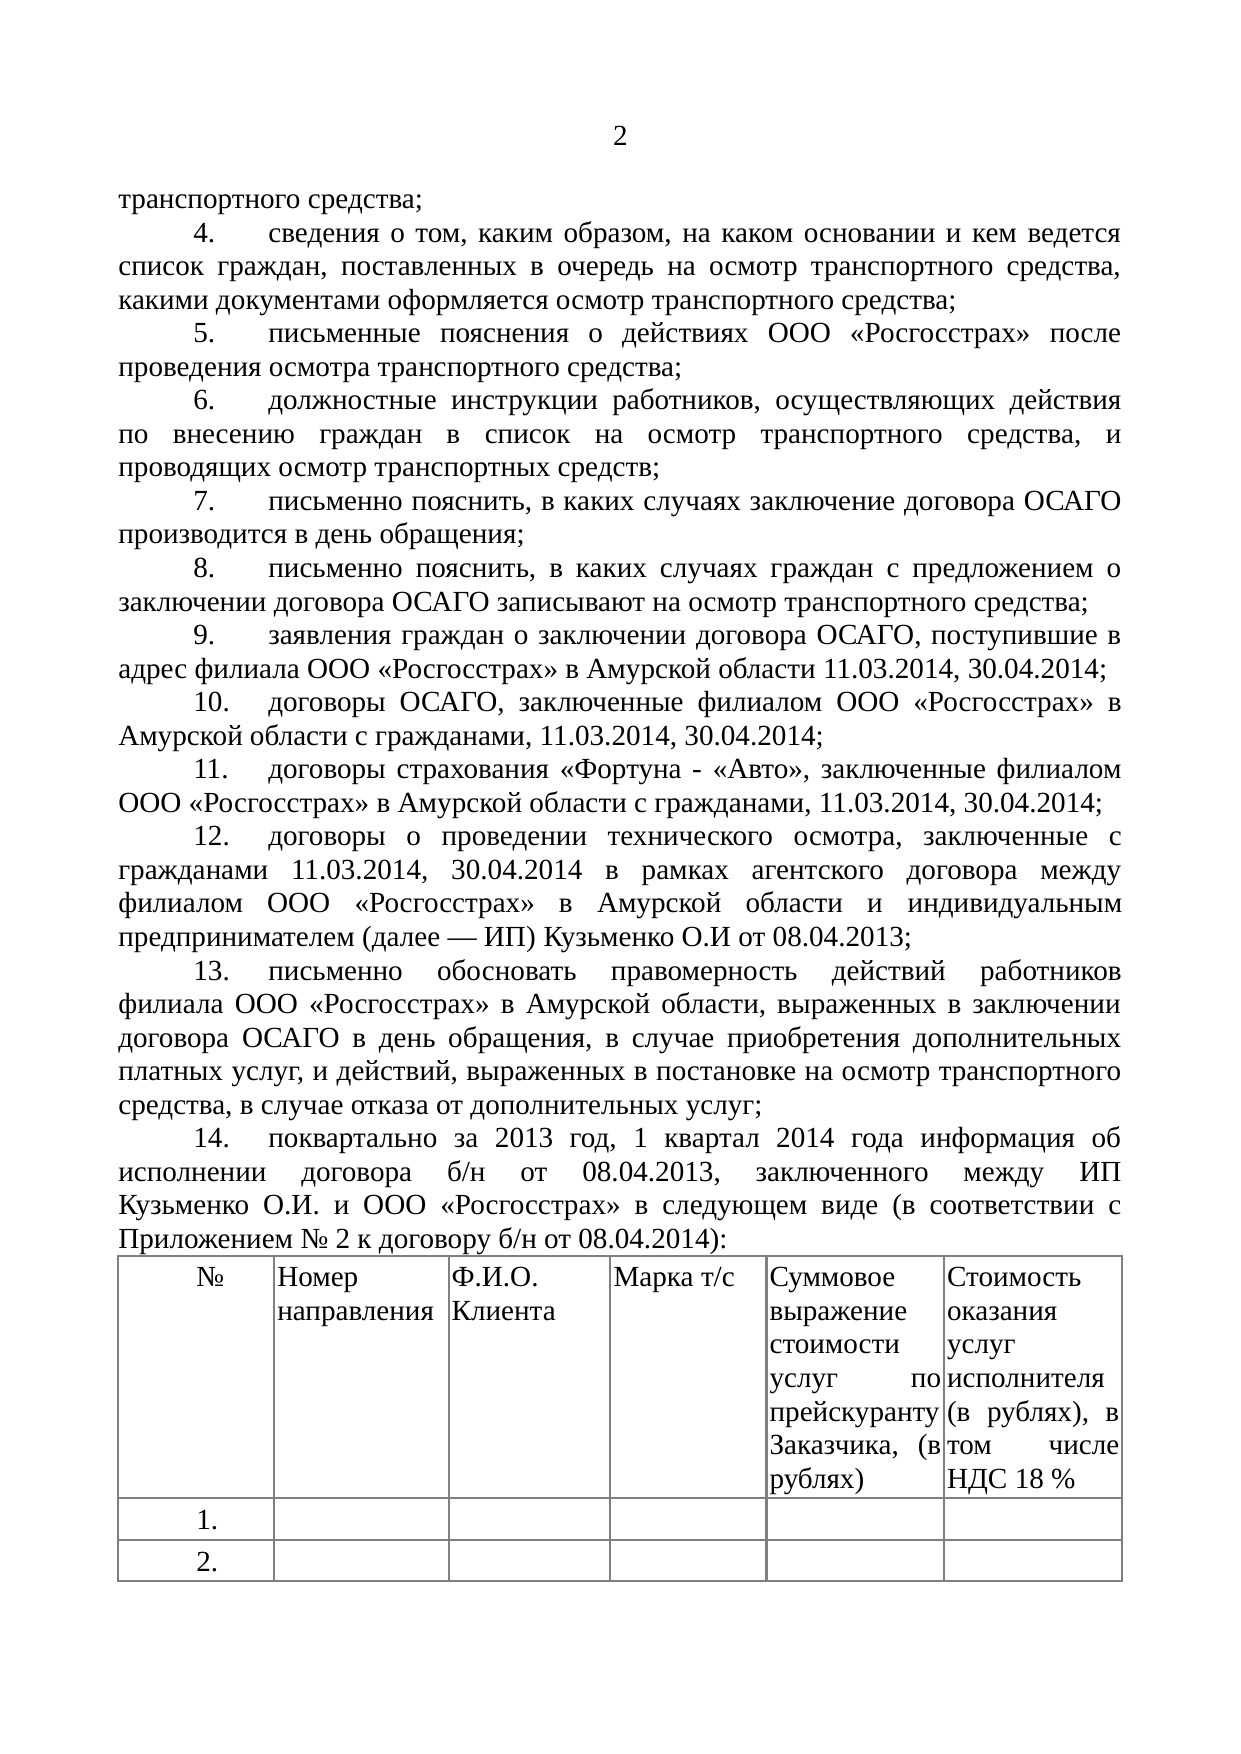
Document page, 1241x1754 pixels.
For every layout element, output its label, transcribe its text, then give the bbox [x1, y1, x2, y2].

table_header Суммовое выражение стоимости услуг по прейскуранту Заказчика, (в рублях) [768, 1257, 943, 1497]
table_header Стоимость оказания услуг исполнителя (в рублях), в том числе НДС 18 % [945, 1257, 1121, 1497]
table_header Марка т/с [611, 1257, 765, 1497]
list письменно пояснить, в каких случаях граждан с предложением о заключении договора ОСАГО записывают на осмотр транспортного средства; [118, 550, 1122, 617]
list поквартально за 2013 год, 1 квартал 2014 года информация об исполнении договора б/н от 08.04.2013, заключенного между ИП Кузьменко О.И. и ООО «Росгосстрах» в следующем виде (в соответствии с Приложением № 2 к договору б/н от 08.04.2014): [118, 1120, 1122, 1254]
list должностные инструкции работников, осуществляющих действия по внесению граждан в список на осмотр транспортного средства, и проводящих осмотр транспортных средств; [118, 382, 1122, 483]
table_cell [611, 1499, 765, 1539]
table_header № [119, 1257, 273, 1497]
list транспортного средства; [118, 181, 1122, 215]
table_cell [945, 1541, 1121, 1580]
list договоры ОСАГО, заключенные филиалом ООО «Росгосстрах» в Амурской области с гражданами, 11.03.2014, 30.04.2014; [118, 684, 1122, 751]
table_cell [611, 1541, 765, 1580]
table_header Ф.И.О. Клиента [450, 1257, 609, 1497]
list договоры о проведении технического осмотра, заключенные с гражданами 11.03.2014, 30.04.2014 в рамках агентского договора между филиалом ООО «Росгосстрах» в Амурской области и индивидуальным предпринимателем (далее — ИП) Кузьменко О.И от 08.04.2013; [118, 818, 1122, 953]
table_cell 1. [119, 1499, 273, 1539]
table_header Номер направления [275, 1257, 448, 1497]
table_cell [450, 1499, 609, 1539]
list договоры страхования «Фортуна - «Авто», заключенные филиалом ООО «Росгосстрах» в Амурской области с гражданами, 11.03.2014, 30.04.2014; [118, 751, 1122, 818]
table_cell 2. [119, 1541, 273, 1580]
table_cell [945, 1499, 1121, 1539]
list письменные пояснения о действиях ООО «Росгосстрах» после проведения осмотра транспортного средства; [118, 315, 1122, 382]
table_cell [275, 1541, 448, 1580]
table_cell [768, 1541, 943, 1580]
table_cell [450, 1541, 609, 1580]
list письменно пояснить, в каких случаях заключение договора ОСАГО производится в день обращения; [118, 483, 1122, 550]
table_cell [768, 1499, 943, 1539]
list сведения о том, каким образом, на каком основании и кем ведется список граждан, поставленных в очередь на осмотр транспортного средства, какими документами оформляется осмотр транспортного средства; [118, 215, 1122, 315]
list письменно обосновать правомерность действий работников филиала ООО «Росгосстрах» в Амурской области, выраженных в заключении договора ОСАГО в день обращения, в случае приобретения дополнительных платных услуг, и действий, выраженных в постановке на осмотр транспортного средства, в случае отказа от дополнительных услуг; [118, 953, 1122, 1120]
list заявления граждан о заключении договора ОСАГО, поступившие в адрес филиала ООО «Росгосстрах» в Амурской области 11.03.2014, 30.04.2014; [118, 617, 1122, 684]
table_cell [275, 1499, 448, 1539]
